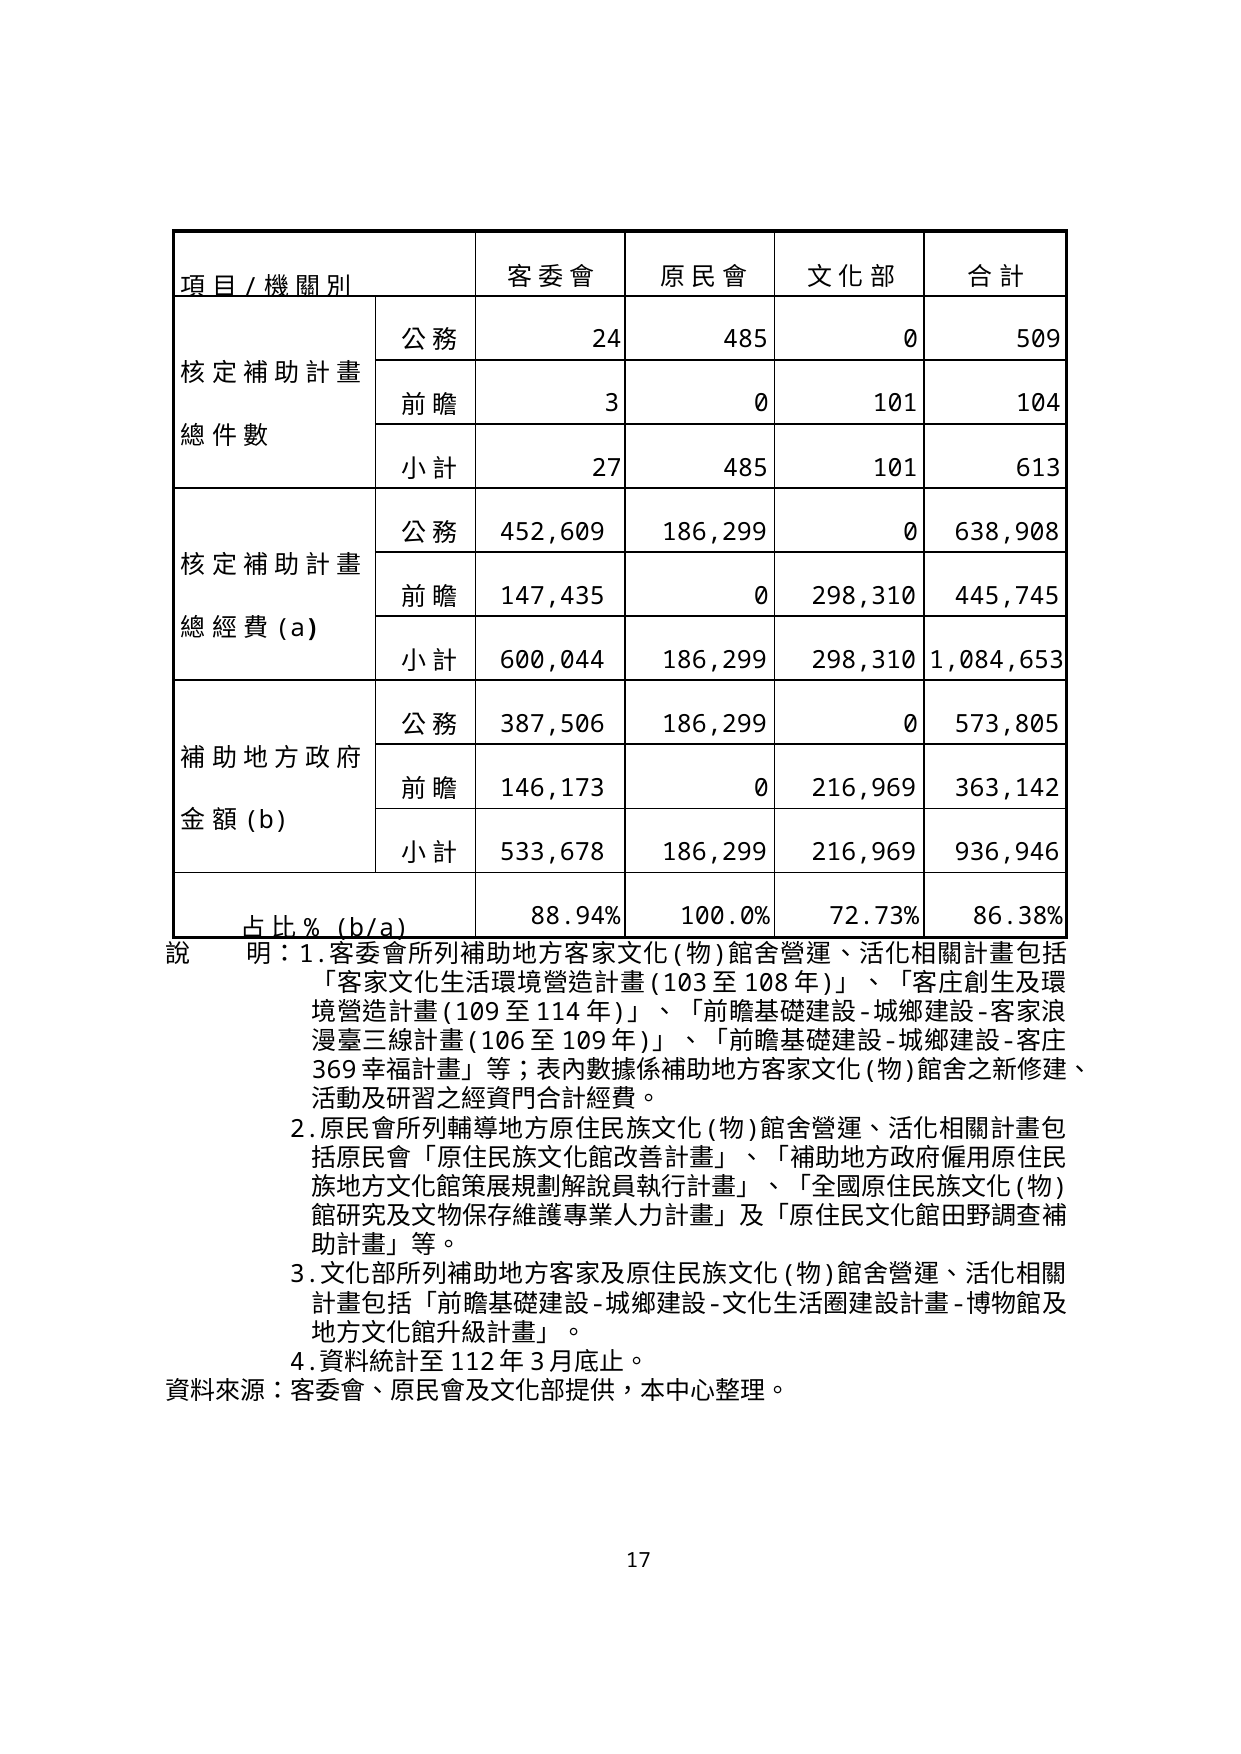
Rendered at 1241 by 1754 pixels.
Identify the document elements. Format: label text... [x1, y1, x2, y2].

table_cell 補助地方政府金額(b) [175, 681, 375, 871]
table_cell 前瞻 [376, 745, 475, 807]
table_cell 638,908 [925, 489, 1065, 551]
table_cell 100.0% [626, 873, 774, 936]
table_cell 533,678 [476, 809, 624, 871]
table_header 合計 [925, 233, 1065, 295]
text 2.原民會所列輔導地方原住民族文化(物)館舍營運、活化相關計畫包括原民會「原住民族文化館改善計畫」、「補助地方政府僱用原住民族地方文化館策展規劃解說員執行計畫」、「全國原住民族文化(物)館研究及文物保存維護專業人力計畫」及「原住民文化館田野調查補助計畫」等。 [289, 1114, 1067, 1259]
table_cell 公務 [376, 297, 475, 359]
table_cell 186,299 [626, 681, 774, 743]
table_cell 1,084,653 [925, 617, 1065, 679]
table_cell 0 [775, 297, 923, 359]
table_cell 核定補助計畫總經費(a) [175, 489, 375, 679]
table_cell 0 [775, 489, 923, 551]
table_cell 72.73% [775, 873, 923, 936]
table_cell 216,969 [775, 809, 923, 871]
table_cell 86.38% [925, 873, 1065, 936]
table_cell 298,310 [775, 617, 923, 679]
table_cell 小計 [376, 617, 475, 679]
text 3.文化部所列補助地方客家及原住民族文化(物)館舍營運、活化相關計畫包括「前瞻基礎建設-城鄉建設-文化生活圈建設計畫-博物館及地方文化館升級計畫」。 [289, 1259, 1067, 1347]
table_cell 363,142 [925, 745, 1065, 807]
table_cell 298,310 [775, 553, 923, 615]
table_header 客委會 [476, 233, 624, 295]
table_cell 216,969 [775, 745, 923, 807]
table_cell 3 [476, 361, 624, 423]
table_cell 101 [775, 425, 923, 487]
table_header 項目/機關別 [175, 233, 475, 295]
table_header 原民會 [626, 233, 774, 295]
table_cell 600,044 [476, 617, 624, 679]
table_cell 573,805 [925, 681, 1065, 743]
table_cell 485 [626, 425, 774, 487]
table_cell 88.94% [476, 873, 624, 936]
table_cell 公務 [376, 489, 475, 551]
text 4.資料統計至112年3月底止。 [289, 1347, 1067, 1376]
table_cell 核定補助計畫總件數 [175, 297, 375, 487]
table_cell 452,609 [476, 489, 624, 551]
table_cell 小計 [376, 425, 475, 487]
table_cell 613 [925, 425, 1065, 487]
table_cell 485 [626, 297, 774, 359]
text 資料來源：客委會、原民會及文化部提供，本中心整理。 [165, 1376, 1061, 1405]
text 說 明：1.客委會所列補助地方客家文化(物)館舍營運、活化相關計畫包括「客家文化生活環境營造計畫(103至108年)」、「客庄創生及環境營造計畫(109至114年)」、「前瞻基礎建設-城鄉建設-客家浪漫臺三線計畫(106至109年)」、「前瞻基礎建設-城鄉建設-客庄369幸福計畫」等；表內數據係補助地方客家文化(物)館舍之新修建、活動及研習之經資門合計經費。 [165, 939, 1067, 1114]
table_cell 0 [626, 553, 774, 615]
table_cell 占比% (b/a) [175, 873, 475, 936]
table_cell 0 [626, 361, 774, 423]
table_cell 27 [476, 425, 624, 487]
table_cell 186,299 [626, 809, 774, 871]
table_cell 445,745 [925, 553, 1065, 615]
table_cell 146,173 [476, 745, 624, 807]
table_cell 24 [476, 297, 624, 359]
table_cell 101 [775, 361, 923, 423]
table_cell 前瞻 [376, 361, 475, 423]
table_header 文化部 [775, 233, 923, 295]
table_cell 前瞻 [376, 553, 475, 615]
table_cell 0 [626, 745, 774, 807]
table_cell 0 [775, 681, 923, 743]
table_cell 936,946 [925, 809, 1065, 871]
table_cell 公務 [376, 681, 475, 743]
table_cell 186,299 [626, 617, 774, 679]
table_cell 小計 [376, 809, 475, 871]
table_cell 387,506 [476, 681, 624, 743]
table_cell 509 [925, 297, 1065, 359]
table_cell 186,299 [626, 489, 774, 551]
table_cell 104 [925, 361, 1065, 423]
table_cell 147,435 [476, 553, 624, 615]
